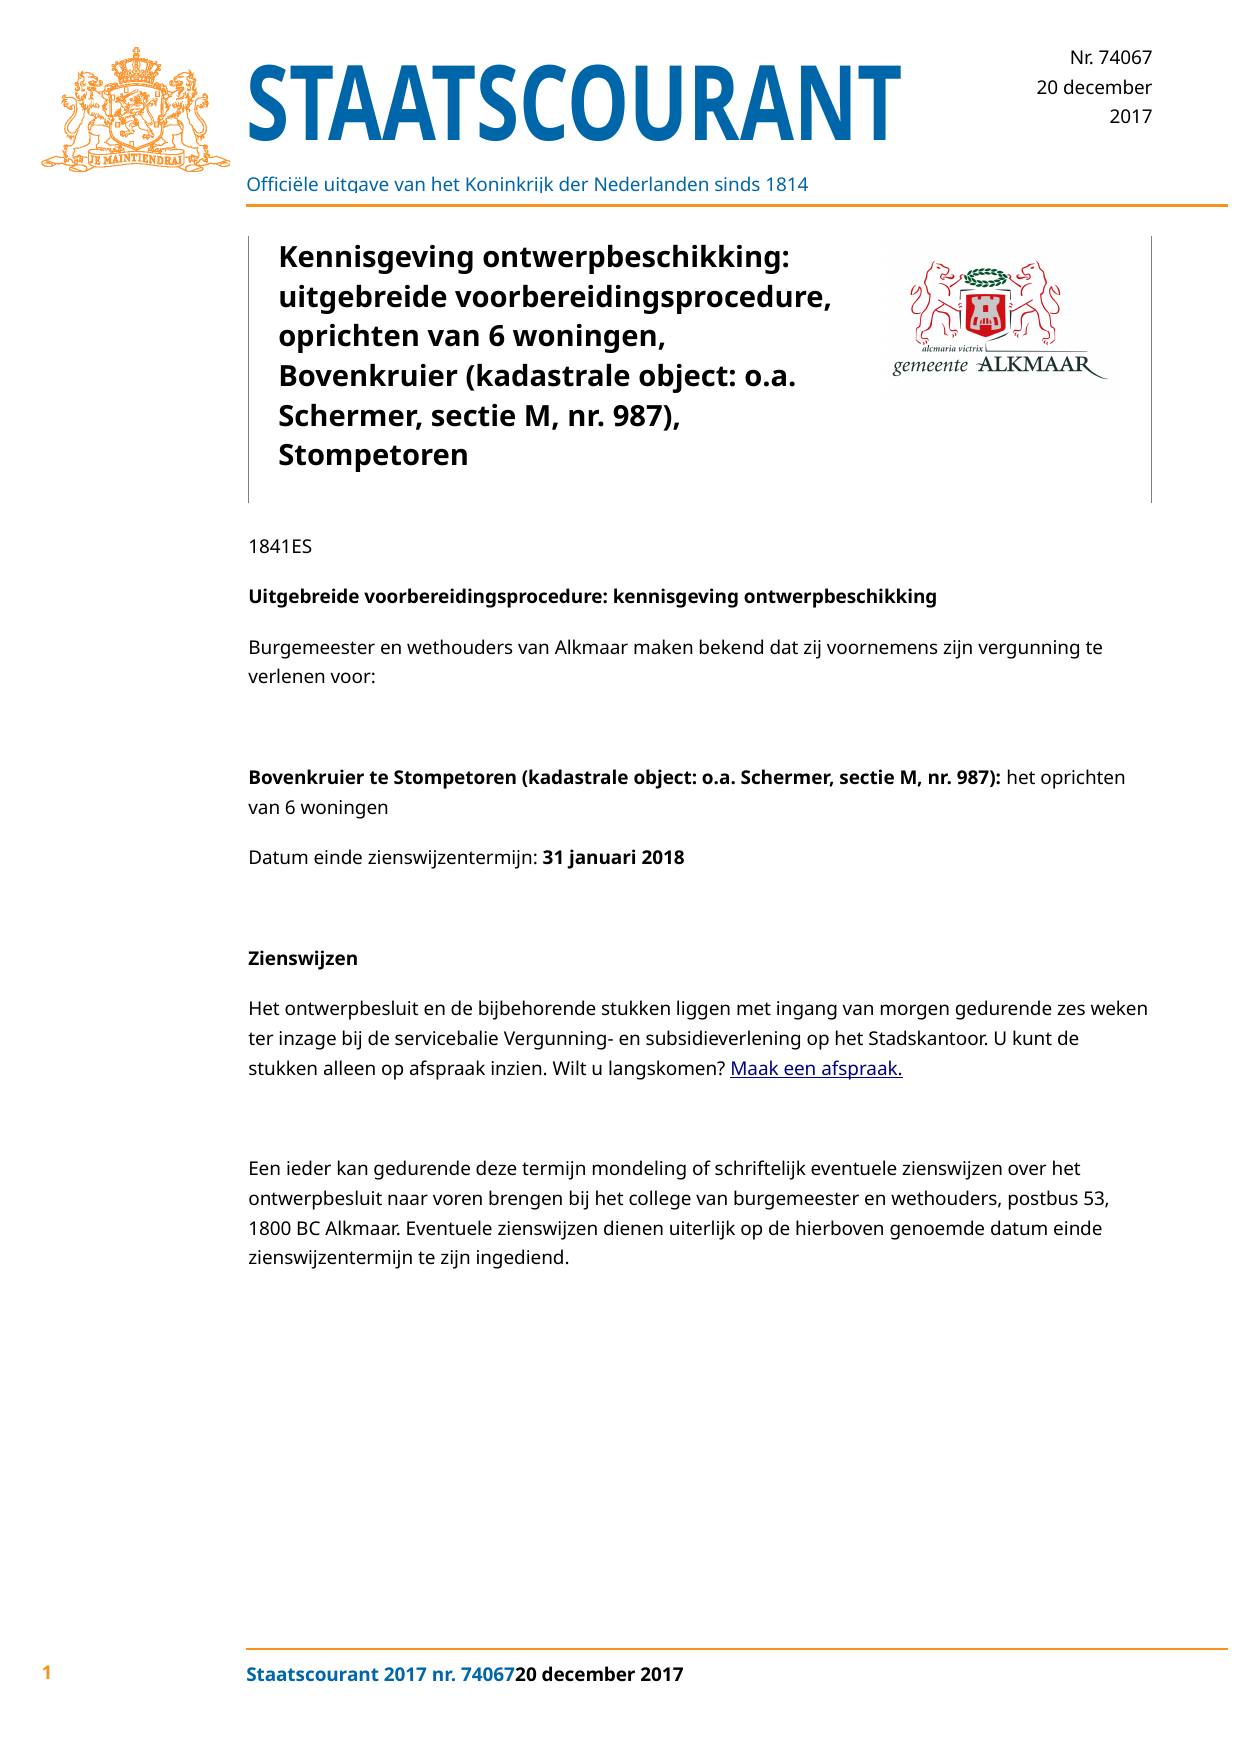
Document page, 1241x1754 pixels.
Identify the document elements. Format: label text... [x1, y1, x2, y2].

text Zienswijzen [248, 945, 1152, 971]
picture [41, 47, 231, 172]
text 1841ES [248, 533, 1152, 559]
text Een ieder kan gedurende deze termijn mondeling of schriftelijk eventuele zienswijzen over het ontwerpbesluit naar voren brengen bij het college van burgemeester en wethouders, postbus 53, 1800 BC Alkmaar. Eventuele zienswijzen dienen uiterlijk op de hierboven genoemde datum einde zienswijzentermijn te zijn ingediend. [248, 1156, 1152, 1270]
text Datum einde zienswijzentermijn: 31 januari 2018 [248, 844, 1152, 870]
text Burgemeester en wethouders van Alkmaar maken bekend dat zij voornemens zijn vergunning te verlenen voor: [248, 634, 1152, 689]
text Bovenkruier te Stompetoren (kadastrale object: o.a. Schermer, sectie M, nr. 987): het oprichten van 6 woningen [248, 764, 1152, 819]
table_header Kennisgeving ontwerpbeschikking: uitgebreide voorbereidingsprocedure, oprichten van 6 woningen, Bovenkruier (kadastrale object: o.a. Schermer, sectie M, nr. 987), Stompetoren [249, 236, 850, 503]
text Uitgebreide voorbereidingsprocedure: kennisgeving ontwerpbeschikking [248, 583, 1152, 609]
picture [882, 236, 1119, 404]
table_header [850, 236, 1151, 503]
text Het ontwerpbesluit en de bijbehorende stukken liggen met ingang van morgen gedurende zes weken ter inzage bij de servicebalie Vergunning- en subsidieverlening op het Stadskantoor. U kunt de stukken alleen op afspraak inzien. Wilt u langskomen? Maak een afspraak. [248, 996, 1152, 1080]
